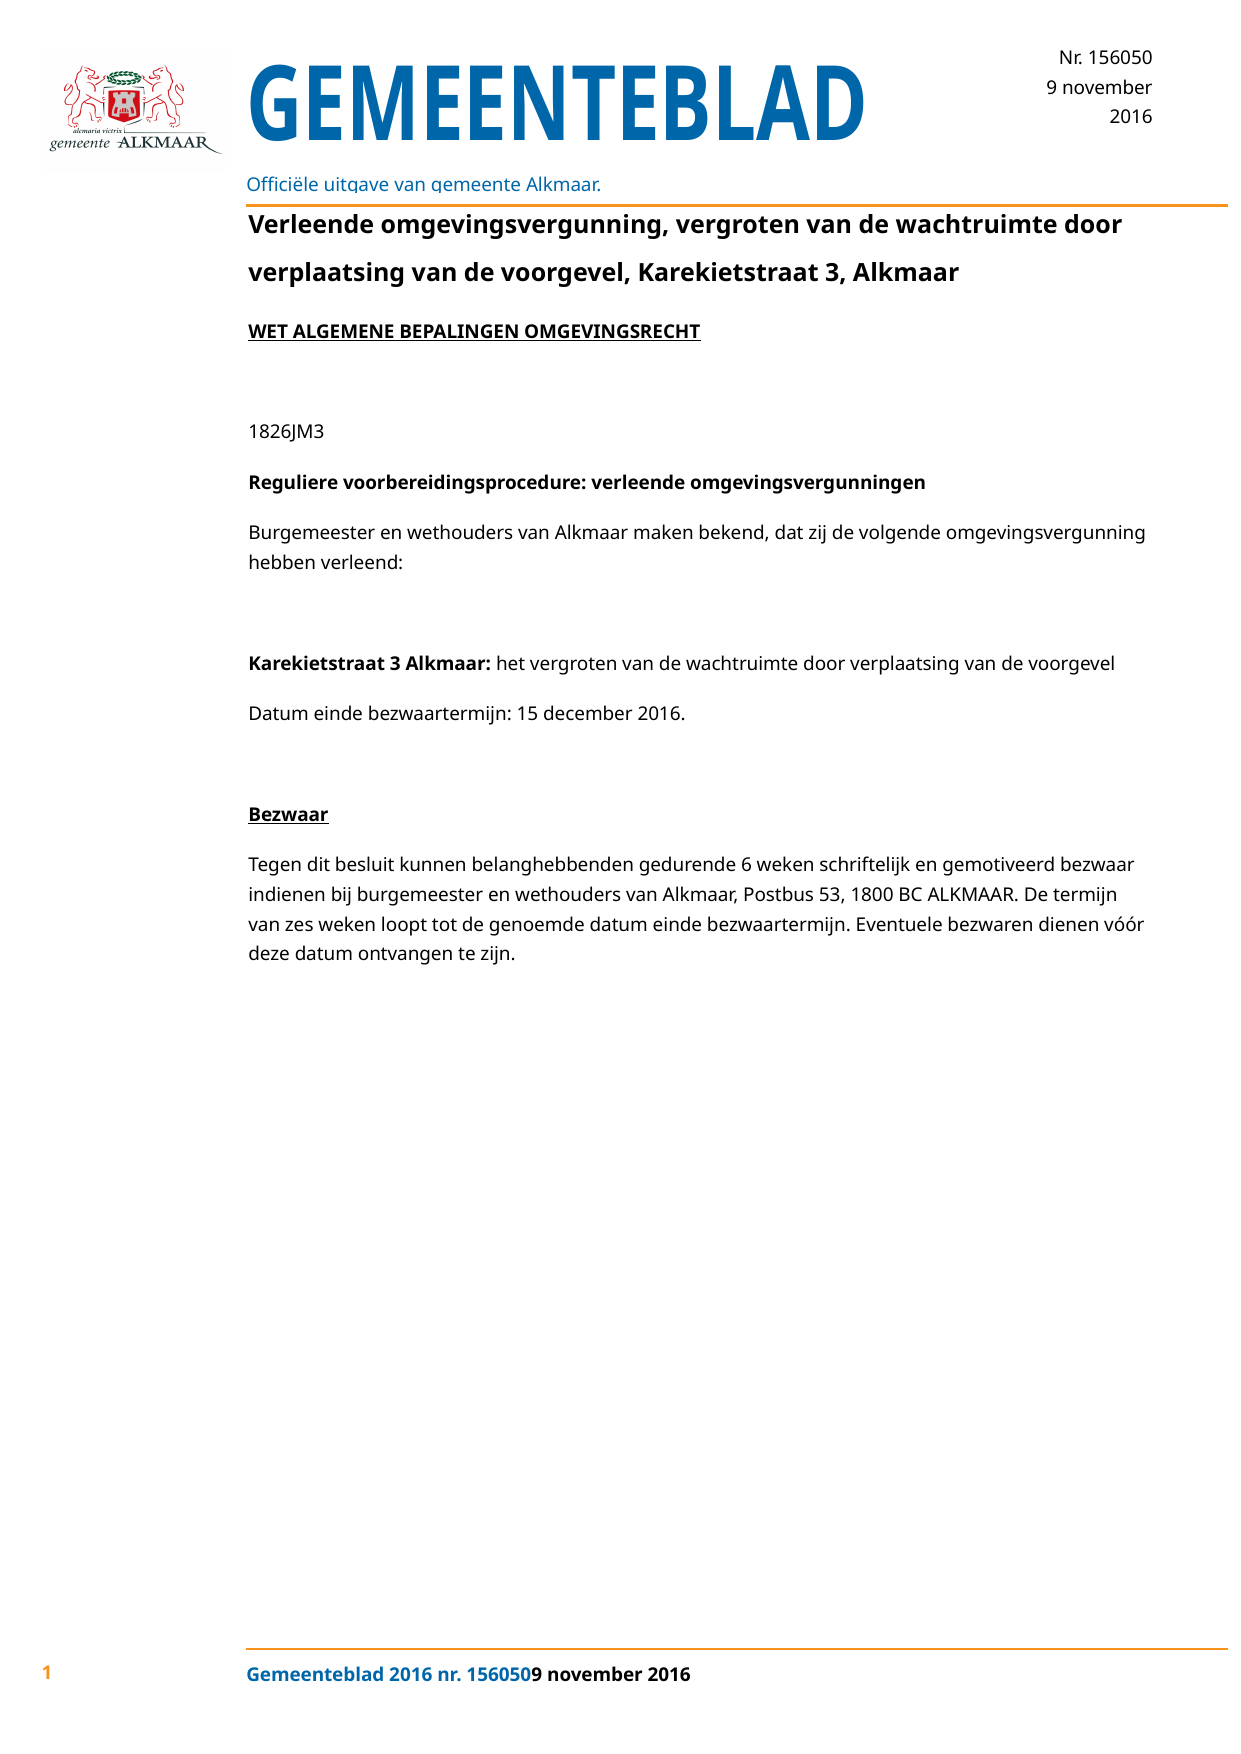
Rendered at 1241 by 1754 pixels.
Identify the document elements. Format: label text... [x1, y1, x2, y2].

text Verleende omgevingsvergunning, vergroten van de wachtruimte door verplaatsing van de voorgevel, Karekietstraat 3, Alkmaar [248, 207, 1152, 288]
picture [41, 47, 231, 172]
text Reguliere voorbereidingsprocedure: verleende omgevingsvergunningen [248, 469, 1152, 495]
text WET ALGEMENE BEPALINGEN OMGEVINGSRECHT [248, 318, 1152, 344]
text Tegen dit besluit kunnen belanghebbenden gedurende 6 weken schriftelijk en gemotiveerd bezwaar indienen bij burgemeester en wethouders van Alkmaar, Postbus 53, 1800 BC ALKMAAR. De termijn van zes weken loopt tot de genoemde datum einde bezwaartermijn. Eventuele bezwaren dienen vóór deze datum ontvangen te zijn. [248, 852, 1152, 966]
text Burgemeester en wethouders van Alkmaar maken bekend, dat zij de volgende omgevingsvergunning hebben verleend: [248, 519, 1152, 575]
text Datum einde bezwaartermijn: 15 december 2016. [248, 700, 1152, 726]
text 1826JM3 [248, 419, 1152, 444]
text Bezwaar [248, 801, 1152, 827]
text Karekietstraat 3 Alkmaar: het vergroten van de wachtruimte door verplaatsing van de voorgevel [248, 650, 1152, 676]
